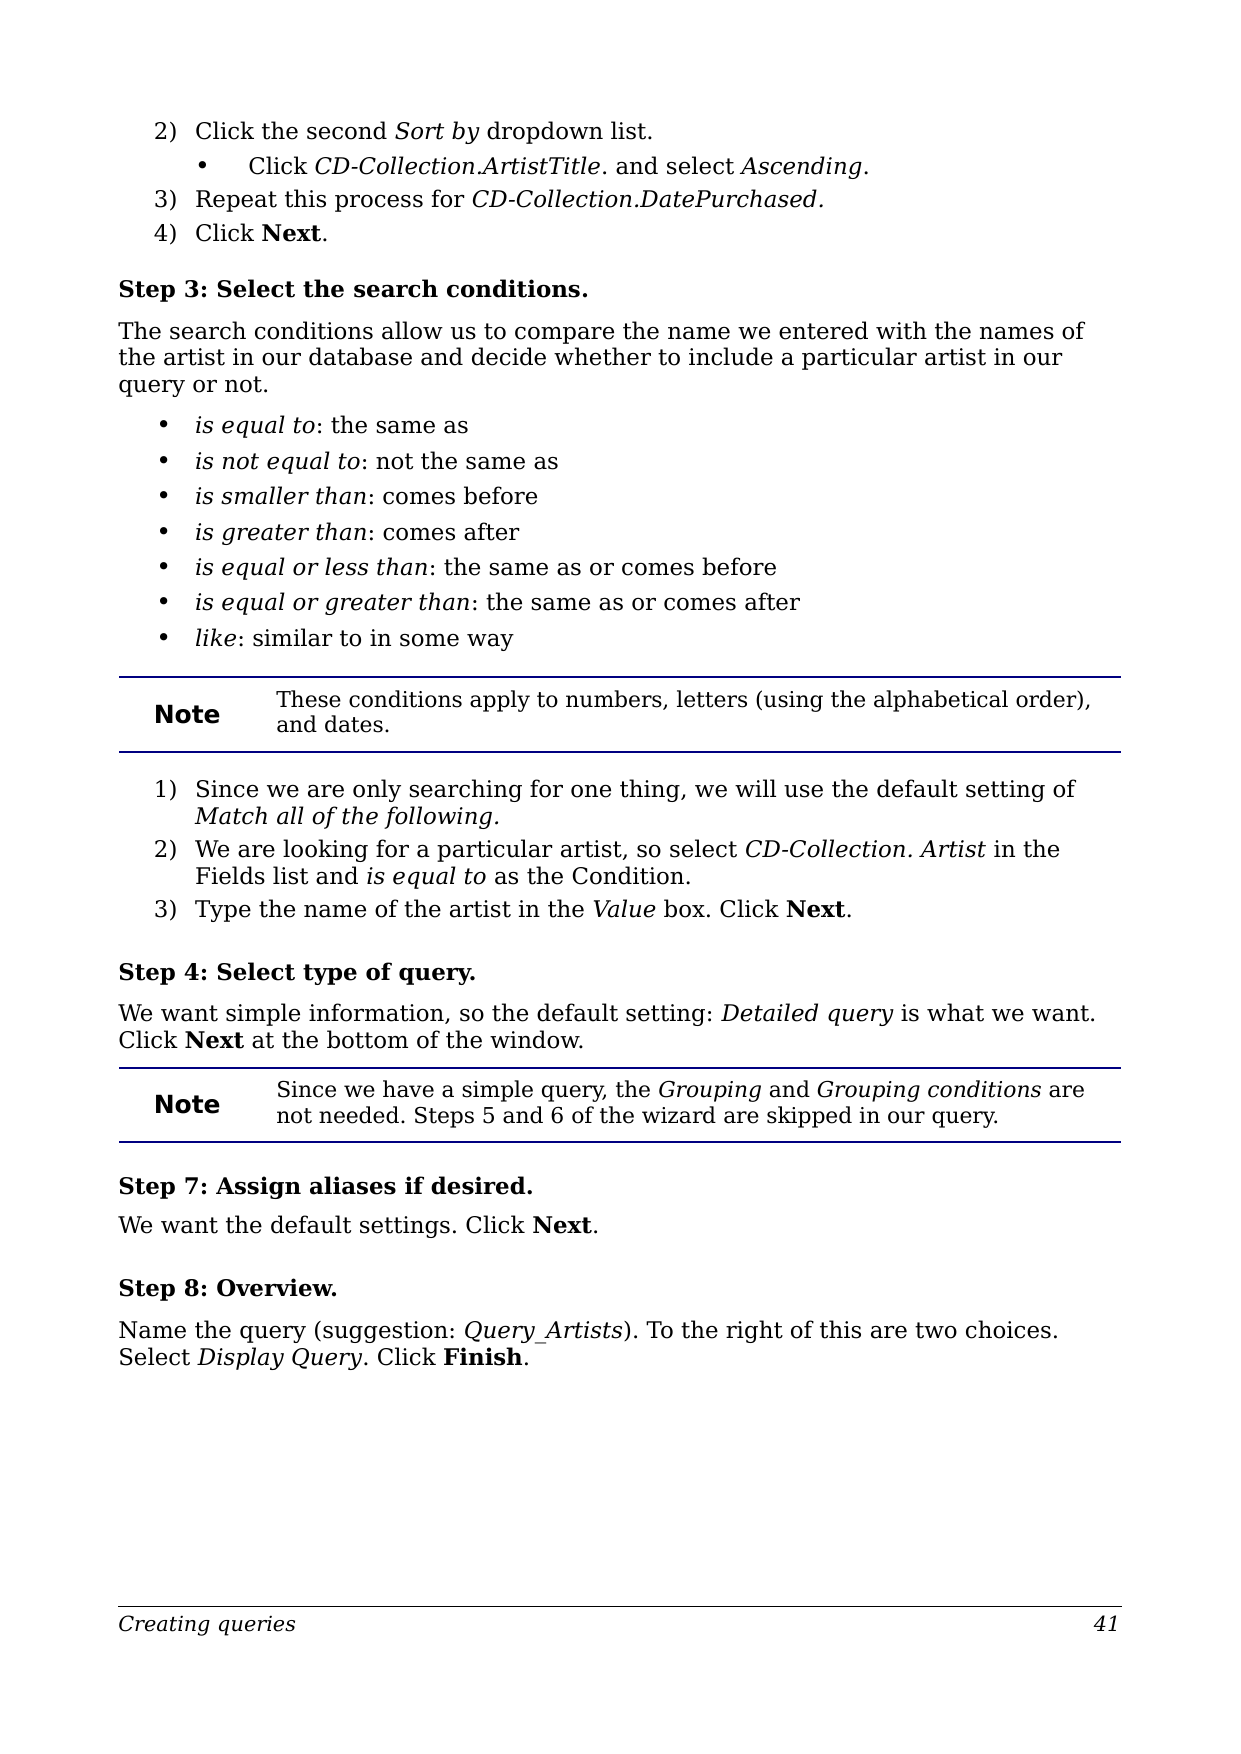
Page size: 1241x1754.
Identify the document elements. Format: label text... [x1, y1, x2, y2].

table_header Since we have a simple query, the Grouping and Grouping conditions are not needed. Steps 5 and 6 of the wizard are skipped in our query. [255, 1069, 1121, 1141]
table_header Note [119, 678, 255, 751]
list is equal to: the same as [156, 410, 1122, 439]
list like: similar to in some way [156, 623, 1122, 652]
list Since we are only searching for one thing, we will use the default setting of Match all of the following. [177, 777, 1122, 830]
text Step 3: Select the search conditions. [118, 276, 1122, 303]
table_header Note [119, 1069, 255, 1141]
list is smaller than: comes before [156, 481, 1122, 510]
text Step 8: Overview. [118, 1275, 1122, 1302]
list Click CD-Collection.ArtistTitle. and select Ascending. [195, 151, 1122, 180]
list We are looking for a particular artist, so select CD-Collection. Artist in the Fields list and is equal to as the Condition. [177, 836, 1122, 889]
text Name the query (suggestion: Query_Artists). To the right of this are two choices. Select Display Query. Click Finish. [118, 1317, 1122, 1371]
list is equal or less than: the same as or comes before [156, 552, 1122, 581]
text Step 4: Select type of query. [118, 959, 1122, 986]
list is greater than: comes after [156, 517, 1122, 546]
list Click the second Sort by dropdown list. [177, 118, 1122, 145]
text Step 7: Assign aliases if desired. [118, 1173, 1122, 1200]
text The search conditions allow us to compare the name we entered with the names of the artist in our database and decide whether to include a particular artist in our query or not. [118, 318, 1122, 398]
text We want the default settings. Click Next. [118, 1212, 1122, 1239]
list is equal or greater than: the same as or comes after [156, 587, 1122, 617]
table_header These conditions apply to numbers, letters (using the alphabetical order), and dates. [255, 678, 1121, 751]
list Type the name of the artist in the Value box. Click Next. [177, 896, 1122, 923]
text We want simple information, so the default setting: Detailed query is what we want. Click Next at the bottom of the window. [118, 1001, 1122, 1054]
list Click Next. [177, 219, 1122, 246]
list is not equal to: not the same as [156, 446, 1122, 475]
list Repeat this process for CD-Collection.DatePurchased. [177, 186, 1122, 213]
